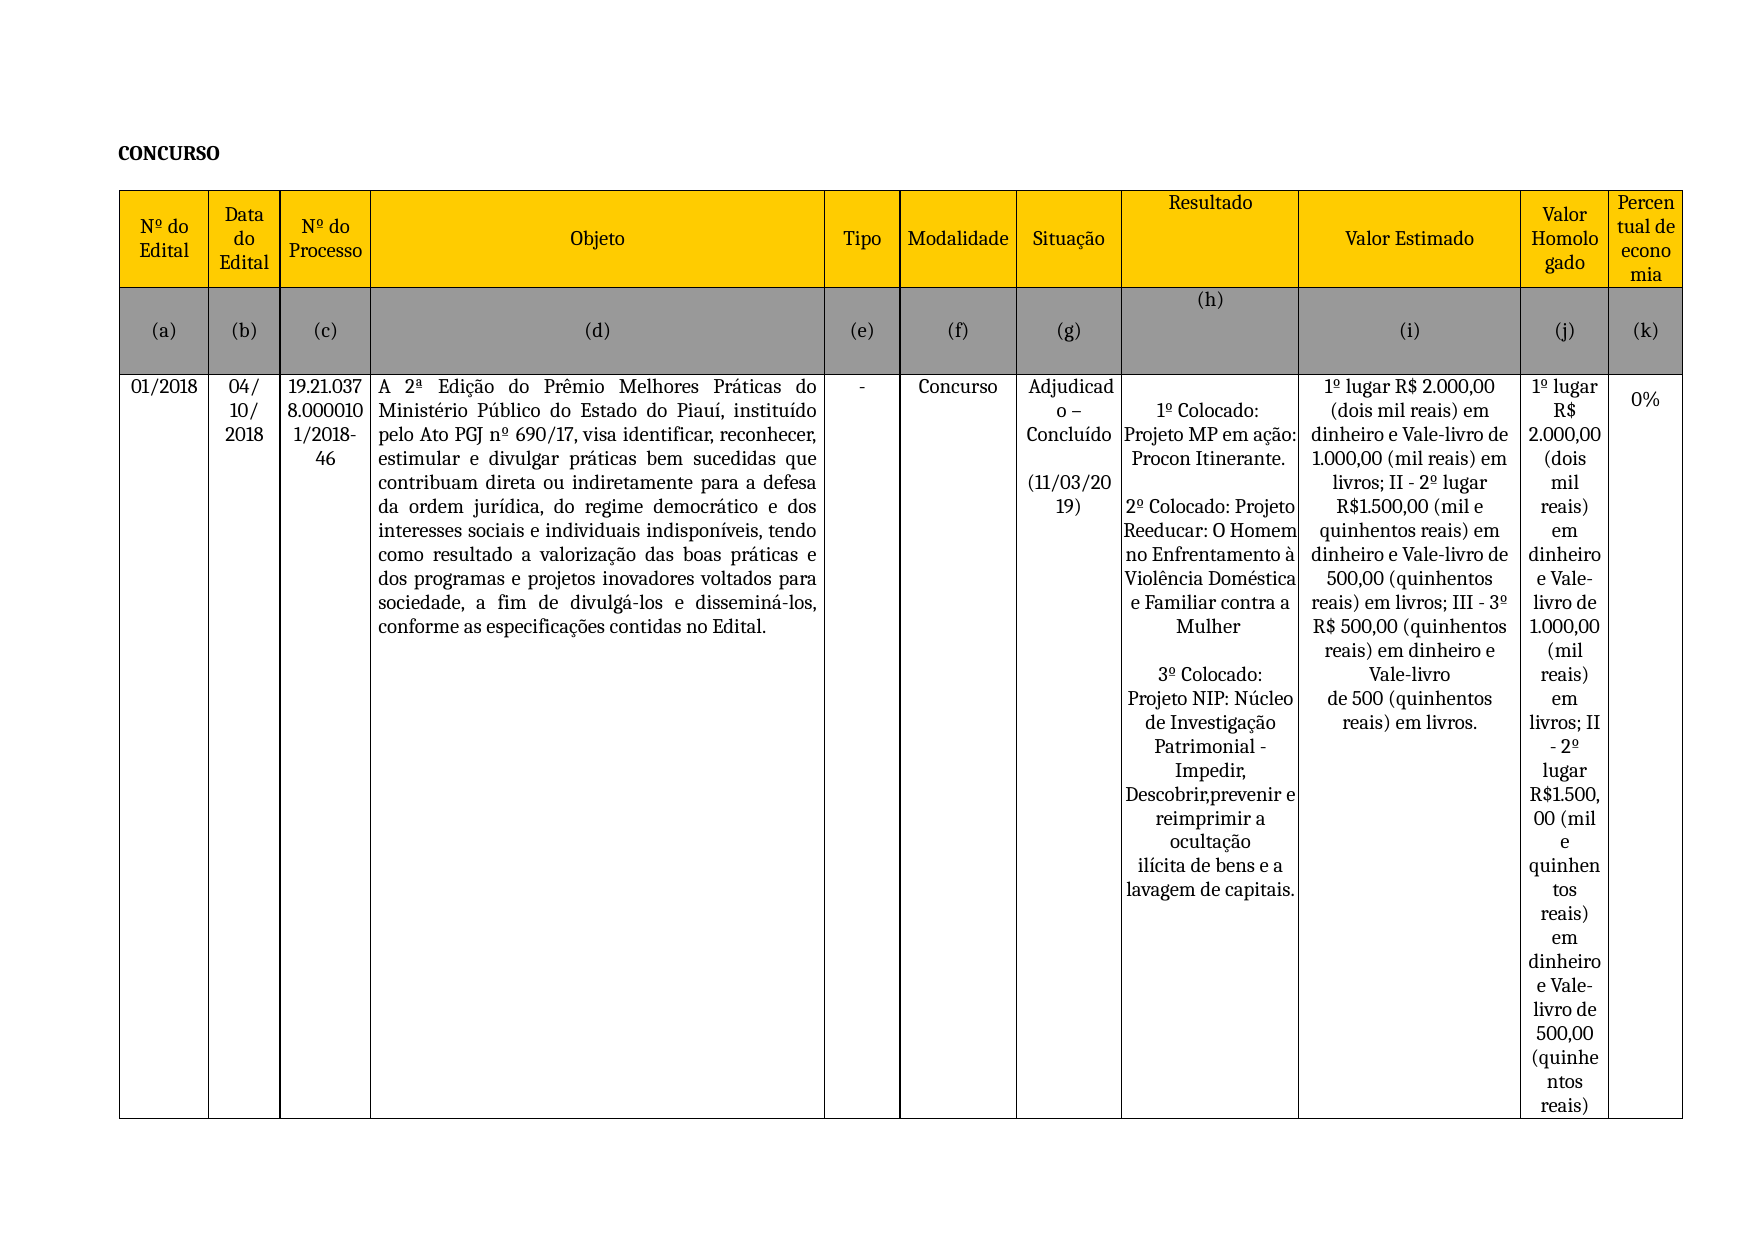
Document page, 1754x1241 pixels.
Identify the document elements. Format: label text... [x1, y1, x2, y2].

table_cell 1º Colocado: Projeto MP em ação: Procon Itinerante. 2º Colocado: Projeto Reeducar: O Homem no Enfrentamento à Violência Doméstica e Familiar contra a Mulher 3º Colocado: Projeto NIP: Núcleo de Investigação Patrimonial - Impedir, Descobrir,prevenir e reimprimir a ocultação ilícita de bens e a lavagem de capitais. [1122, 375, 1298, 1118]
table_cell 1º lugar R$ 2.000,00 (dois mil reais) em dinheiro e Vale-livro de 1.000,00 (mil reais) em livros; II - 2º lugar R$1.500,00 (mil e quinhentos reais) em dinheiro e Vale-livro de 500,00 (quinhentos reais) [1521, 375, 1608, 1118]
table_cell 01/2018 [120, 375, 208, 1118]
table_header Nº do Processo [281, 191, 370, 287]
table_cell 0% [1609, 375, 1682, 1118]
table_cell (j) [1521, 288, 1608, 374]
table_cell (b) [209, 288, 279, 374]
table_header Situação [1017, 191, 1121, 287]
table_header Data do Edital [209, 191, 279, 287]
table_header Nº do Edital [120, 191, 208, 287]
table_cell Concurso [901, 375, 1016, 1118]
table_header Resultado [1122, 191, 1298, 287]
table_cell 04/ 10/ 2018 [209, 375, 279, 1118]
table_header Objeto [371, 191, 824, 287]
text CONCURSO [118, 142, 1636, 166]
table_cell (d) [371, 288, 824, 374]
table_header Percentual de economia [1609, 191, 1682, 287]
table_cell (a) [120, 288, 208, 374]
table_cell - [825, 375, 899, 1118]
table_cell (h) [1122, 288, 1298, 374]
table_cell (i) [1299, 288, 1520, 374]
table_cell 1º lugar R$ 2.000,00 (dois mil reais) em dinheiro e Vale-livro de 1.000,00 (mil reais) em livros; II - 2º lugar R$1.500,00 (mil e quinhentos reais) em dinheiro e Vale-livro de 500,00 (quinhentos reais) em livros; III - 3º R$ 500,00 (quinhentos reais) em dinheiro e Vale-livro de 500 (quinhentos reais) em livros. [1299, 375, 1520, 1118]
table_header Modalidade [901, 191, 1016, 287]
table_cell A 2ª Edição do Prêmio Melhores Práticas do Ministério Público do Estado do Piauí, instituído pelo Ato PGJ nº 690/17, visa identificar, reconhecer, estimular e divulgar práticas bem sucedidas que contribuam direta ou indiretamente para a defesa da ordem jurídica, do regime democrático e dos interesses sociais e individuais indisponíveis, tendo como resultado a valorização das boas práticas e dos programas e projetos inovadores voltados para sociedade, a fim de divulgá-los e disseminá-los, conforme as especificações contidas no Edital. [371, 375, 824, 1118]
table_cell (k) [1609, 288, 1682, 374]
table_header Valor Estimado [1299, 191, 1520, 287]
table_cell (f) [901, 288, 1016, 374]
table_cell (g) [1017, 288, 1121, 374]
table_cell (c) [281, 288, 370, 374]
table_cell Adjudicado – Concluído (11/03/2019) [1017, 375, 1121, 1118]
table_header Tipo [825, 191, 899, 287]
table_cell 19.21.0378.0000101/2018-46 [281, 375, 370, 1118]
table_header Valor Homologado [1521, 191, 1608, 287]
table_cell (e) [825, 288, 899, 374]
